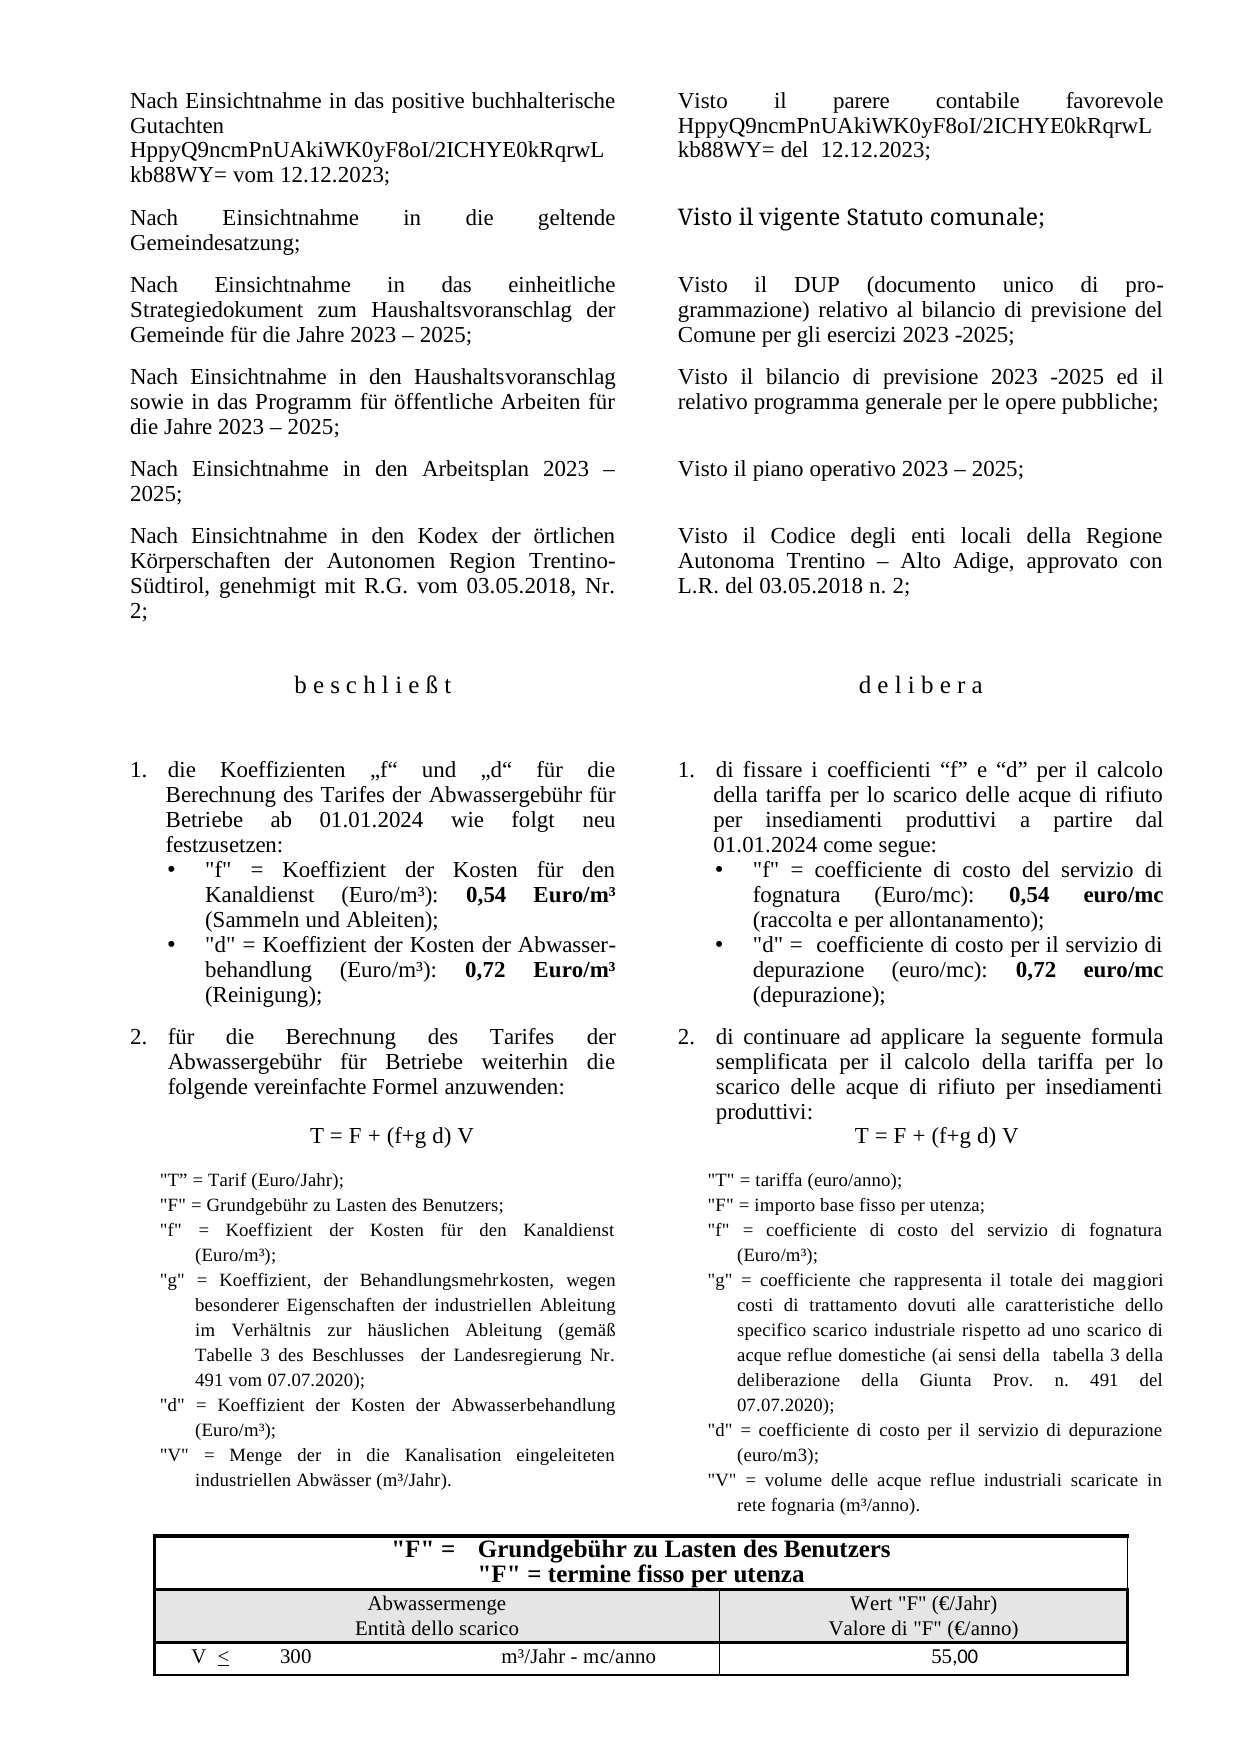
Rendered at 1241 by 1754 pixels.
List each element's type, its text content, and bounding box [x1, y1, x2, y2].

table_cell Abwassermenge Entità dello scarico [156, 1591, 719, 1641]
table_cell [616, 365, 678, 457]
table_cell [678, 699, 1163, 728]
table_cell 55,00 [720, 1644, 1126, 1674]
table_cell Visto il bilancio di previsione 2023 -2025 ed il relativo programma generale per le opere pubbliche; [678, 365, 1163, 457]
table_cell Visto il vigente Statuto comunale; [678, 205, 1163, 273]
table_header [616, 757, 678, 1025]
table_cell Nach Einsichtnahme in den Arbeitsplan 2023 – 2025; [130, 457, 616, 524]
table_cell für die Berechnung des Tarifes der Abwassergebühr für Betriebe weiterhin die folgende vereinfachte Formel anzuwenden: T = F + (f+g d) V [130, 1025, 616, 1167]
table_cell [616, 699, 678, 728]
table_cell [616, 1025, 678, 1167]
table_header di fissare i coefficienti “f” e “d” per il calcolo della tariffa per lo scarico delle acque di rifiuto per insediamenti produttivi a partire dal 01.01.2024 come segue: "f" = coefficiente di costo del servizio di fognatura (Euro/mc): 0,54 euro/mc (raccolta e per allontanamento); "d" = coefficiente di costo per il servizio di depurazione (euro/mc): 0,72 euro/mc (depurazione); [678, 757, 1163, 1025]
table_cell [616, 205, 678, 273]
table_cell Nach Einsichtnahme in das positive buchhalterische Gutachten HppyQ9ncmPnUAkiWK0yF8oI/2ICHYE0kRqrwLkb88WY= vom 12.12.2023; [130, 89, 616, 205]
table_cell Visto il parere contabile favorevole HppyQ9ncmPnUAkiWK0yF8oI/2ICHYE0kRqrwLkb88WY= del 12.12.2023; [678, 89, 1163, 205]
table_header "F" = Grundgebühr zu Lasten des Benutzers "F" = termine fisso per utenza [156, 1538, 1127, 1587]
table_cell di continuare ad applicare la seguente formula semplificata per il calcolo della tariffa per lo scarico delle acque di rifiuto per insediamenti produttivi: T = F + (f+g d) V [678, 1025, 1163, 1167]
table_header die Koeffizienten „f“ und „d“ für die Berechnung des Tarifes der Abwassergebühr für Betriebe ab 01.01.2024 wie folgt neu festzusetzen: "f" = Koeffizient der Kosten für den Kanaldienst (Euro/m³): 0,54 Euro/m³ (Sammeln und Ableiten); "d" = Koeffizient der Kosten der Abwasser­behandlung (Euro/m³): 0,72 Euro/m³ (Reinigung); [130, 757, 616, 1025]
table_cell V < 300 m³/Jahr - mc/anno [156, 1644, 719, 1674]
table_cell Nach Einsichtnahme in den Haushalts­voranschlag sowie in das Programm für öffentliche Arbeiten für die Jahre 2023 – 2025; [130, 365, 616, 457]
table_cell "T" = tariffa (euro/anno); "F" = importo base fisso per utenza; "f" = coefficiente di costo del servizio di fognatura (Euro/m³); "g" = coefficiente che rappresenta il totale dei mag­giori costi di trattamento dovuti alle carat­te­ristiche dello specifico scarico industriale ris­pet­to ad uno scarico di acque reflue domes­tiche (ai sensi della tabella 3 della deli­be­ra­zione della Giunta Prov. n. 491 del 07.07.2020); "d" = coefficiente di costo per il servizio di depurazione (euro/m3); "V" = volume delle acque reflue industriali scaricate in rete fognaria (m³/anno). [678, 1167, 1163, 1534]
table_cell Nach Einsichtnahme in das einheitliche Strategiedokument zum Haushaltsvoranschlag der Gemeinde für die Jahre 2023 – 2025; [130, 273, 616, 365]
table_header [616, 670, 678, 699]
table_cell [616, 524, 678, 641]
table_cell Nach Einsichtnahme in den Kodex der örtlichen Körperschaften der Autonomen Region Trentino-Südtirol, genehmigt mit R.G. vom 03.05.2018, Nr. 2; [130, 524, 616, 641]
table_cell [616, 89, 678, 205]
table_cell [616, 1167, 678, 1534]
table_cell [616, 457, 678, 524]
table_cell Visto il DUP (documento unico di pro­grammazione) relativo al bilancio di previsione del Comune per gli esercizi 2023 -2025; [678, 273, 1163, 365]
table_cell [616, 273, 678, 365]
table_cell Visto il Codice degli enti locali della Regione Autonoma Trentino – Alto Adige, approvato con L.R. del 03.05.2018 n. 2; [678, 524, 1163, 641]
table_cell Visto il piano operativo 2023 – 2025; [678, 457, 1163, 524]
table_cell [130, 699, 616, 728]
table_cell "T” = Tarif (Euro/Jahr); "F" = Grundgebühr zu Lasten des Benutzers; "f" = Koeffizient der Kosten für den Kanaldienst (Euro/m³); "g" = Koeffizient, der Behandlungsmehr­kosten, wegen besonderer Eigenschaften der industriel­len Ableitung im Verhältnis zur häuslichen Ablei­tung (gemäß Tabelle 3 des Beschlusses der Landesregierung Nr. 491 vom 07.07.2020); "d" = Koeffizient der Kosten der Abwasser­behandlung (Euro/m³); "V" = Menge der in die Kanalisation eingeleiteten industriellen Abwässer (m³/Jahr). [130, 1167, 616, 1534]
table_header delibera [678, 670, 1163, 699]
table_header beschließt [130, 670, 616, 699]
table_cell Nach Einsichtnahme in die geltende Gemeindesatzung; [130, 205, 616, 273]
table_cell Wert "F" (€/Jahr) Valore di "F" (€/anno) [720, 1591, 1126, 1641]
